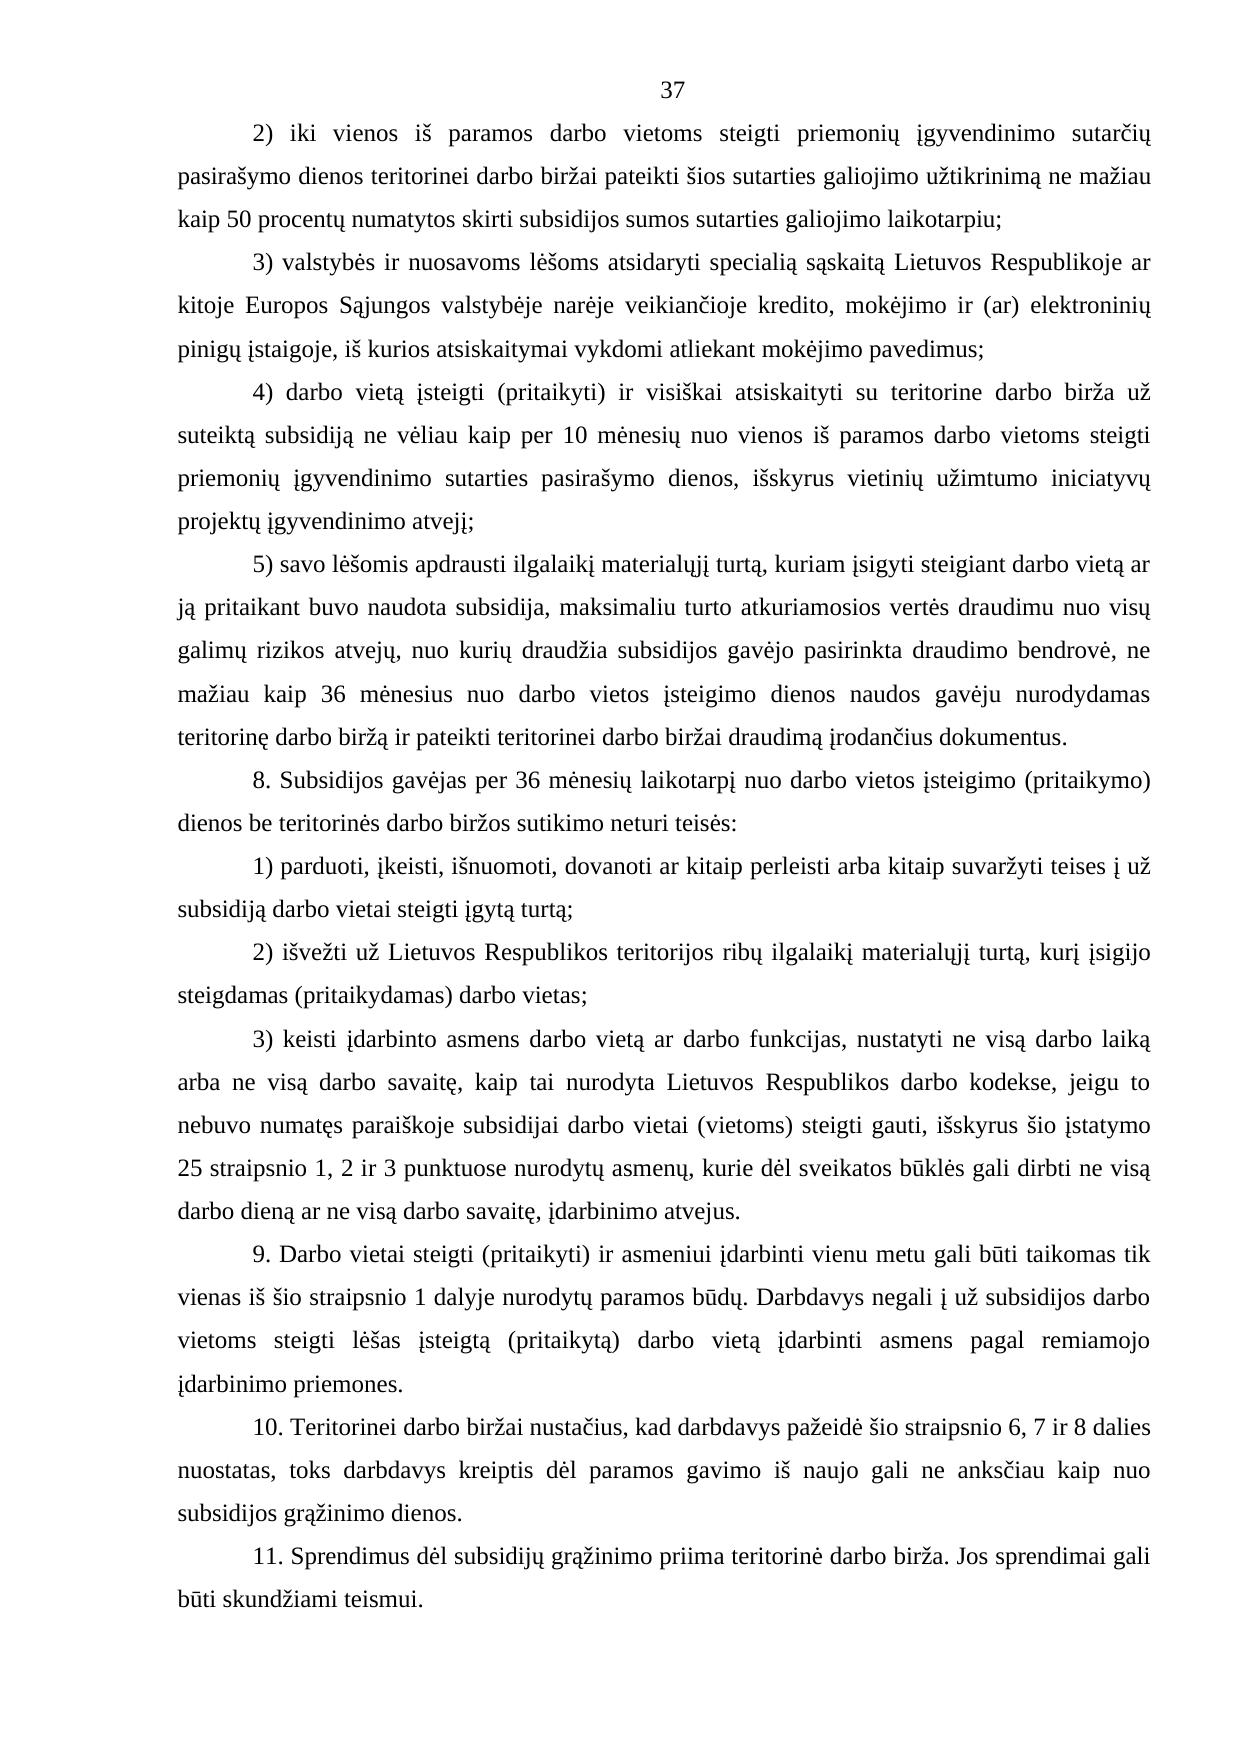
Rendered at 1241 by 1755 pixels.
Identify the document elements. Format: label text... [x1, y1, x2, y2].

text 3) valstybės ir nuosavoms lėšoms atsidaryti specialią sąskaitą Lietuvos Respublikoje ar kitoje Europos Sąjungos valstybėje narėje veikiančioje kredito, mokėjimo ir (ar) elektroninių pinigų įstaigoje, iš kurios atsiskaitymai vykdomi atliekant mokėjimo pavedimus; [177, 247, 1152, 362]
text 2) iki vienos iš paramos darbo vietoms steigti priemonių įgyvendinimo sutarčių pasirašymo dienos teritorinei darbo biržai pateikti šios sutarties galiojimo užtikrinimą ne mažiau kaip 50 procentų numatytos skirti subsidijos sumos sutarties galiojimo laikotarpiu; [177, 118, 1152, 233]
text 11. Sprendimus dėl subsidijų grąžinimo priima teritorinė darbo birža. Jos sprendimai gali būti skundžiami teismui. [177, 1541, 1152, 1613]
text 1) parduoti, įkeisti, išnuomoti, dovanoti ar kitaip perleisti arba kitaip suvaržyti teises į už subsidiją darbo vietai steigti įgytą turtą; [177, 851, 1152, 923]
text 10. Teritorinei darbo biržai nustačius, kad darbdavys pažeidė šio straipsnio 6, 7 ir 8 dalies nuostatas, toks darbdavys kreiptis dėl paramos gavimo iš naujo gali ne anksčiau kaip nuo subsidijos grąžinimo dienos. [177, 1412, 1152, 1527]
text 2) išvežti už Lietuvos Respublikos teritorijos ribų ilgalaikį materialųjį turtą, kurį įsigijo steigdamas (pritaikydamas) darbo vietas; [177, 937, 1152, 1009]
text 8. Subsidijos gavėjas per 36 mėnesių laikotarpį nuo darbo vietos įsteigimo (pritaikymo) dienos be teritorinės darbo biržos sutikimo neturi teisės: [177, 765, 1152, 837]
text 4) darbo vietą įsteigti (pritaikyti) ir visiškai atsiskaityti su teritorine darbo birža už suteiktą subsidiją ne vėliau kaip per 10 mėnesių nuo vienos iš paramos darbo vietoms steigti priemonių įgyvendinimo sutarties pasirašymo dienos, išskyrus vietinių užimtumo iniciatyvų projektų įgyvendinimo atvejį; [177, 377, 1152, 535]
text 5) savo lėšomis apdrausti ilgalaikį materialųjį turtą, kuriam įsigyti steigiant darbo vietą ar ją pritaikant buvo naudota subsidija, maksimaliu turto atkuriamosios vertės draudimu nuo visų galimų rizikos atvejų, nuo kurių draudžia subsidijos gavėjo pasirinkta draudimo bendrovė, ne mažiau kaip 36 mėnesius nuo darbo vietos įsteigimo dienos naudos gavėju nurodydamas teritorinę darbo biržą ir pateikti teritorinei darbo biržai draudimą įrodančius dokumentus. [177, 549, 1152, 751]
text 9. Darbo vietai steigti (pritaikyti) ir asmeniui įdarbinti vienu metu gali būti taikomas tik vienas iš šio straipsnio 1 dalyje nurodytų paramos būdų. Darbdavys negali į už subsidijos darbo vietoms steigti lėšas įsteigtą (pritaikytą) darbo vietą įdarbinti asmens pagal remiamojo įdarbinimo priemones. [177, 1239, 1152, 1397]
text 3) keisti įdarbinto asmens darbo vietą ar darbo funkcijas, nustatyti ne visą darbo laiką arba ne visą darbo savaitę, kaip tai nurodyta Lietuvos Respublikos darbo kodekse, jeigu to nebuvo numatęs paraiškoje subsidijai darbo vietai (vietoms) steigti gauti, išskyrus šio įstatymo 25 straipsnio 1, 2 ir 3 punktuose nurodytų asmenų, kurie dėl sveikatos būklės gali dirbti ne visą darbo dieną ar ne visą darbo savaitę, įdarbinimo atvejus. [177, 1024, 1152, 1225]
